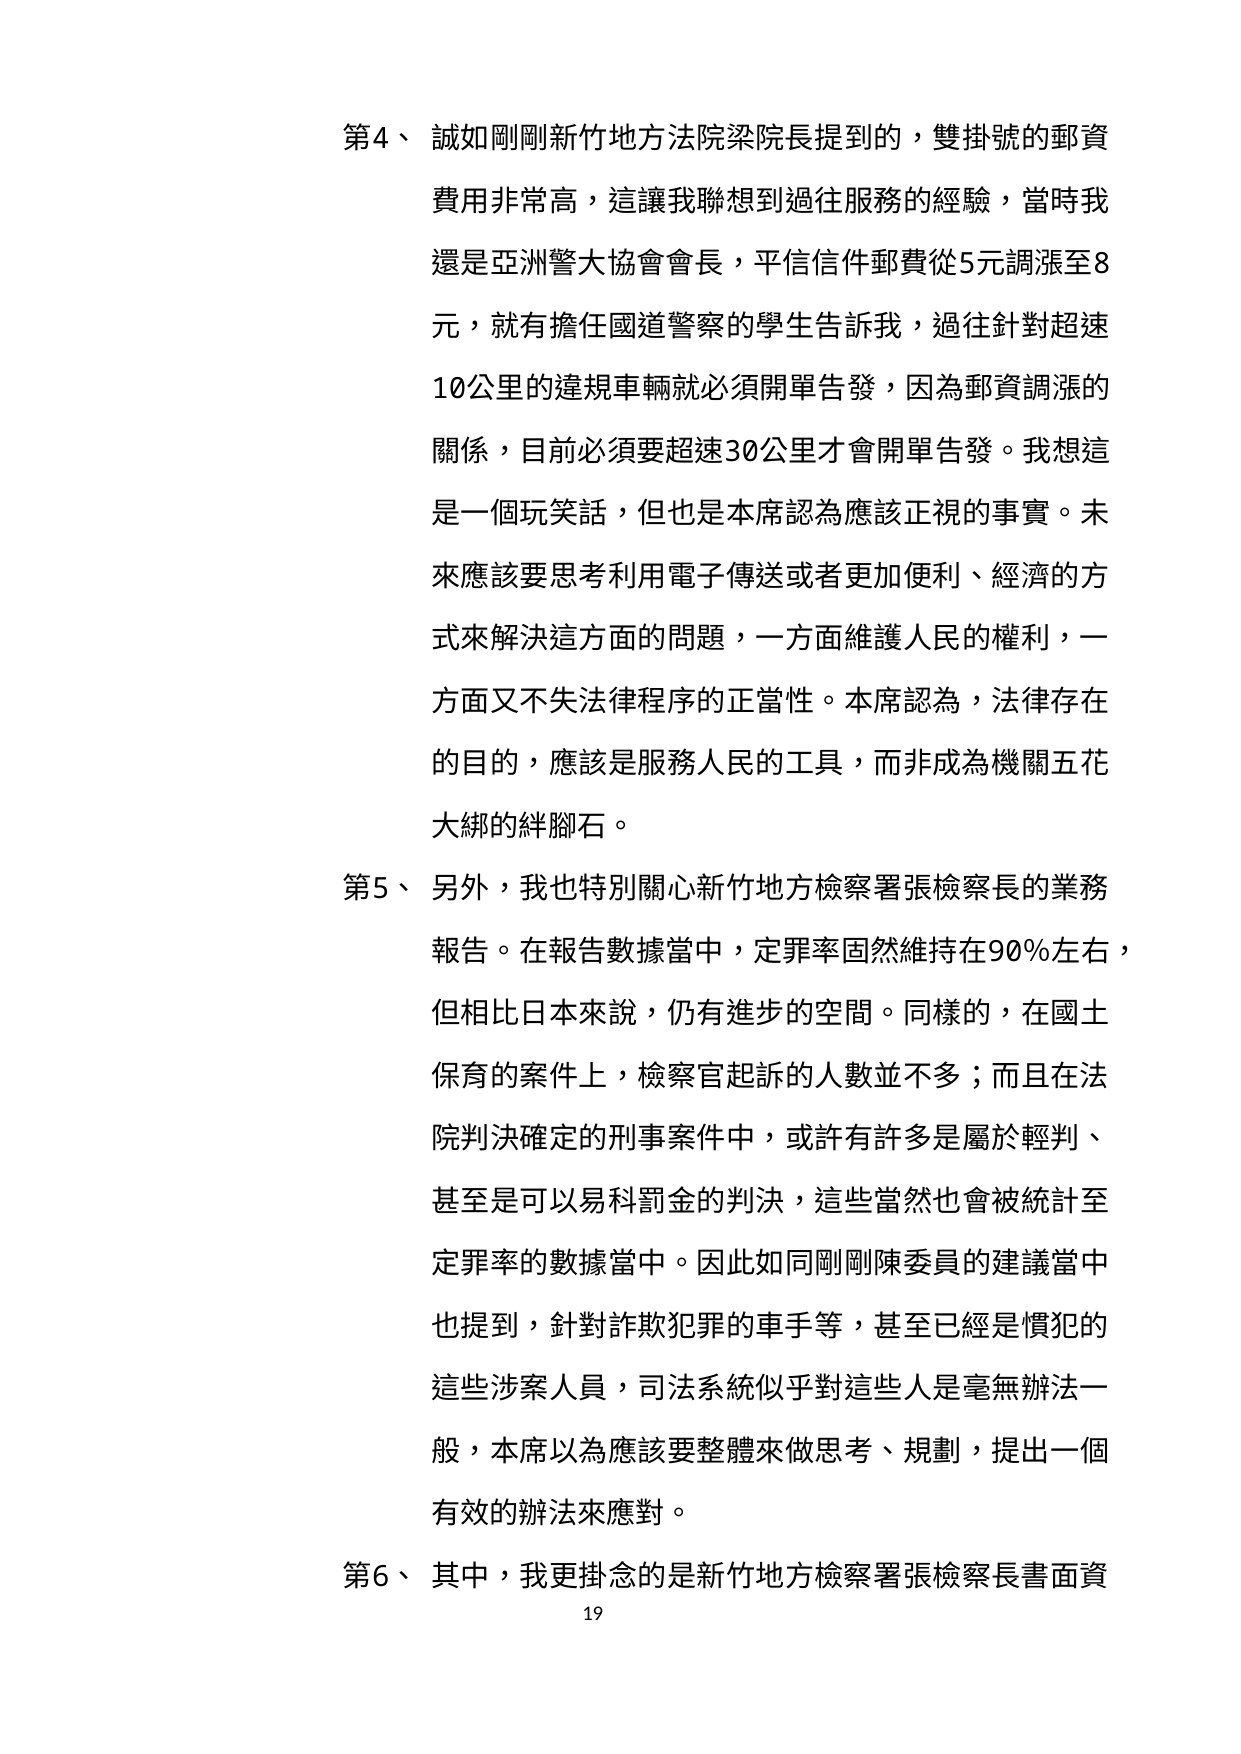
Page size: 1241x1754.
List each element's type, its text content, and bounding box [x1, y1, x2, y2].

list 另外，我也特別關心新竹地方檢察署張檢察長的業務報告。在報告數據當中，定罪率固然維持在90％左右，但相比日本來說，仍有進步的空間。同樣的，在國土保育的案件上，檢察官起訴的人數並不多；而且在法院判決確定的刑事案件中，或許有許多是屬於輕判、甚至是可以易科罰金的判決，這些當然也會被統計至定罪率的數據當中。因此如同剛剛陳委員的建議當中也提到，針對詐欺犯罪的車手等，甚至已經是慣犯的這些涉案人員，司法系統似乎對這些人是毫無辦法一般，本席以為應該要整體來做思考、規劃，提出一個有效的辦法來應對。 [343, 844, 1110, 1532]
list 其中，我更掛念的是新竹地方檢察署張檢察長書面資料第8頁，婦幼案件的統計數據。婦幼案件起訴的人數非常低，且起訴之後又有多少被告獲致相稱的刑度，在資料上並沒有顯示，也許也可能有一部分是屬於得易科罰金的判決也非不可能。因此，這方面也應該要多加的思考。 [343, 1532, 1110, 1594]
list 誠如剛剛新竹地方法院梁院長提到的，雙掛號的郵資費用非常高，這讓我聯想到過往服務的經驗，當時我還是亞洲警大協會會長，平信信件郵費從5元調漲至8元，就有擔任國道警察的學生告訴我，過往針對超速10公里的違規車輛就必須開單告發，因為郵資調漲的關係，目前必須要超速30公里才會開單告發。我想這是一個玩笑話，但也是本席認為應該正視的事實。未來應該要思考利用電子傳送或者更加便利、經濟的方式來解決這方面的問題，一方面維護人民的權利，一方面又不失法律程序的正當性。本席認為，法律存在的目的，應該是服務人民的工具，而非成為機關五花大綁的絆腳石。 [343, 94, 1110, 844]
